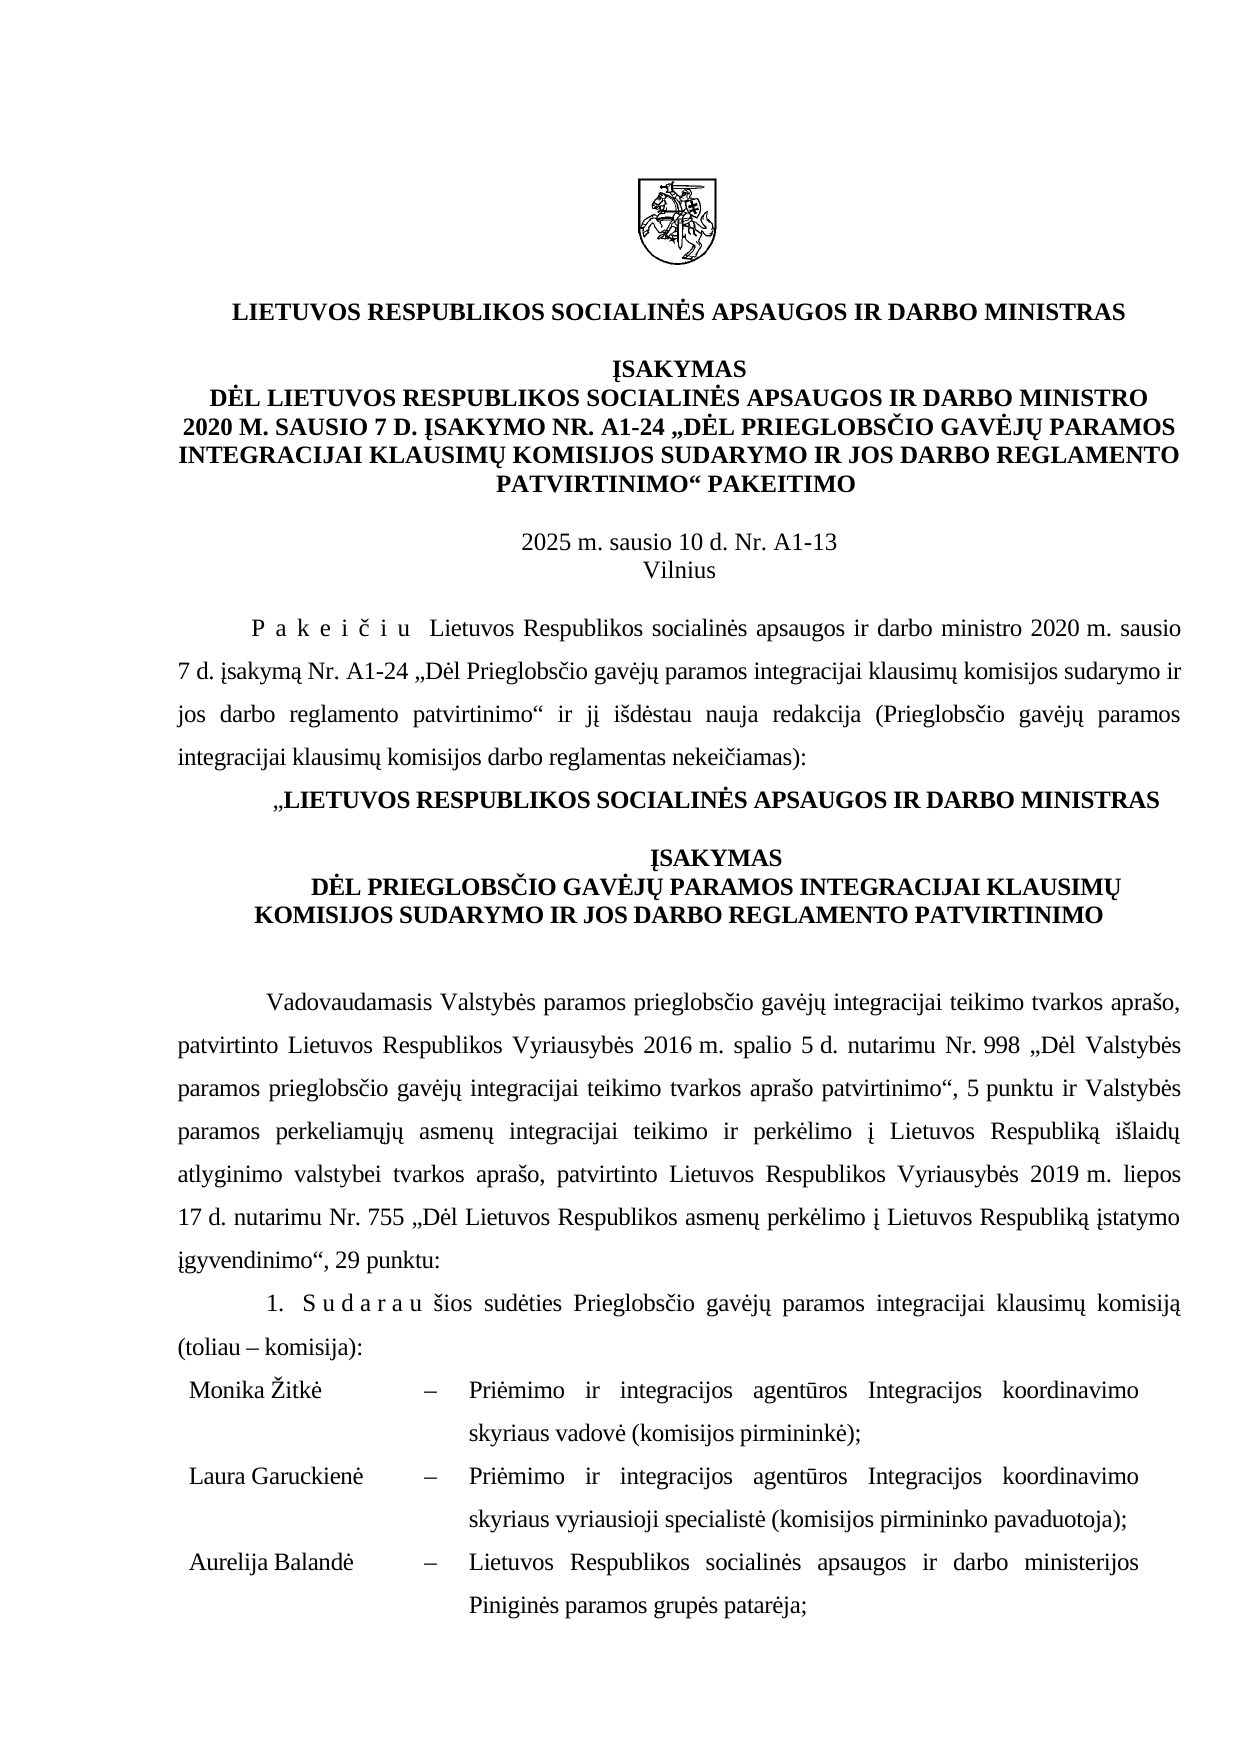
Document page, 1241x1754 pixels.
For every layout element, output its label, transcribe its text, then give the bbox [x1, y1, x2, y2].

text LIETUVOS RESPUBLIKOS SOCIALINĖS APSAUGOS IR DARBO MINISTRAS [177, 297, 1181, 325]
text ĮSAKYMAS [177, 354, 1181, 383]
table_cell – [413, 1461, 457, 1547]
text 2025 m. sausio 10 d. Nr. A1-13 [177, 527, 1181, 555]
table_cell Lietuvos Respublikos socialinės apsaugos ir darbo ministerijos Piniginės paramos grupės patarėja; [457, 1547, 1151, 1633]
text Vilnius [177, 555, 1181, 584]
text ĮSAKYMAS [177, 843, 1181, 872]
text Dėl LIETUVOS RESPUBLIKOS SOCIALINĖS APSAUGOS IR DARBO MINISTRO 2020 M. SAUSIO 7 D. ĮSAKYMO NR. A1-24 „DĖL PRIEGLOBSČIO GAVĖJŲ PARAMOS INTEGRACIJAI KLAUSIMŲ KOMISIJOS SUDARYMO IR JOS DARBO REGLAMENTO PATVIRTINIMO“ PAKEITIMO [177, 383, 1181, 498]
table_cell Priėmimo ir integracijos agentūros Integracijos koordinavimo skyriaus vyriausioji specialistė (komisijos pirmininko pavaduotoja); [457, 1461, 1151, 1547]
table_header Monika Žitkė [177, 1375, 413, 1461]
text Pakeičiu Lietuvos Respublikos socialinės apsaugos ir darbo ministro 2020 m. sausio 7 d. įsakymą Nr. A1-24 „Dėl Prieglobsčio gavėjų paramos integracijai klausimų komisijos sudarymo ir jos darbo reglamento patvirtinimo“ ir jį išdėstau nauja redakcija (Prieglobsčio gavėjų paramos integracijai klausimų komisijos darbo reglamentas nekeičiamas): [177, 613, 1181, 771]
text 1. Sudarau šios sudėties Prieglobsčio gavėjų paramos integracijai klausimų komisiją (toliau – komisija): [177, 1288, 1181, 1360]
table_cell Aurelija Balandė [177, 1547, 413, 1633]
text DĖL PRIEGLOBSČIO GAVĖJŲ PARAMOS INTEGRACIJAI KLAUSIMŲ KOMISIJOS SUDARYMO IR JOS DARBO REGLAMENTO PATVIRTINIMO [177, 872, 1181, 929]
table_cell Laura Garuckienė [177, 1461, 413, 1547]
table_cell – [413, 1547, 457, 1633]
table_header Priėmimo ir integracijos agentūros Integracijos koordinavimo skyriaus vadovė (komisijos pirmininkė); [457, 1375, 1151, 1461]
text Vadovaudamasis Valstybės paramos prieglobsčio gavėjų integracijai teikimo tvarkos aprašo, patvirtinto Lietuvos Respublikos Vyriausybės 2016 m. spalio 5 d. nutarimu Nr. 998 „Dėl Valstybės paramos prieglobsčio gavėjų integracijai teikimo tvarkos aprašo patvirtinimo“, 5 punktu ir Valstybės paramos perkeliamųjų asmenų integracijai teikimo ir perkėlimo į Lietuvos Respubliką išlaidų atlyginimo valstybei tvarkos aprašo, patvirtinto Lietuvos Respublikos Vyriausybės 2019 m. liepos 17 d. nutarimu Nr. 755 „Dėl Lietuvos Respublikos asmenų perkėlimo į Lietuvos Respubliką įstatymo įgyvendinimo“, 29 punktu: [177, 987, 1181, 1274]
table_header – [413, 1375, 457, 1461]
text „LIETUVOS RESPUBLIKOS SOCIALINĖS APSAUGOS IR DARBO MINISTRAS [177, 785, 1181, 814]
